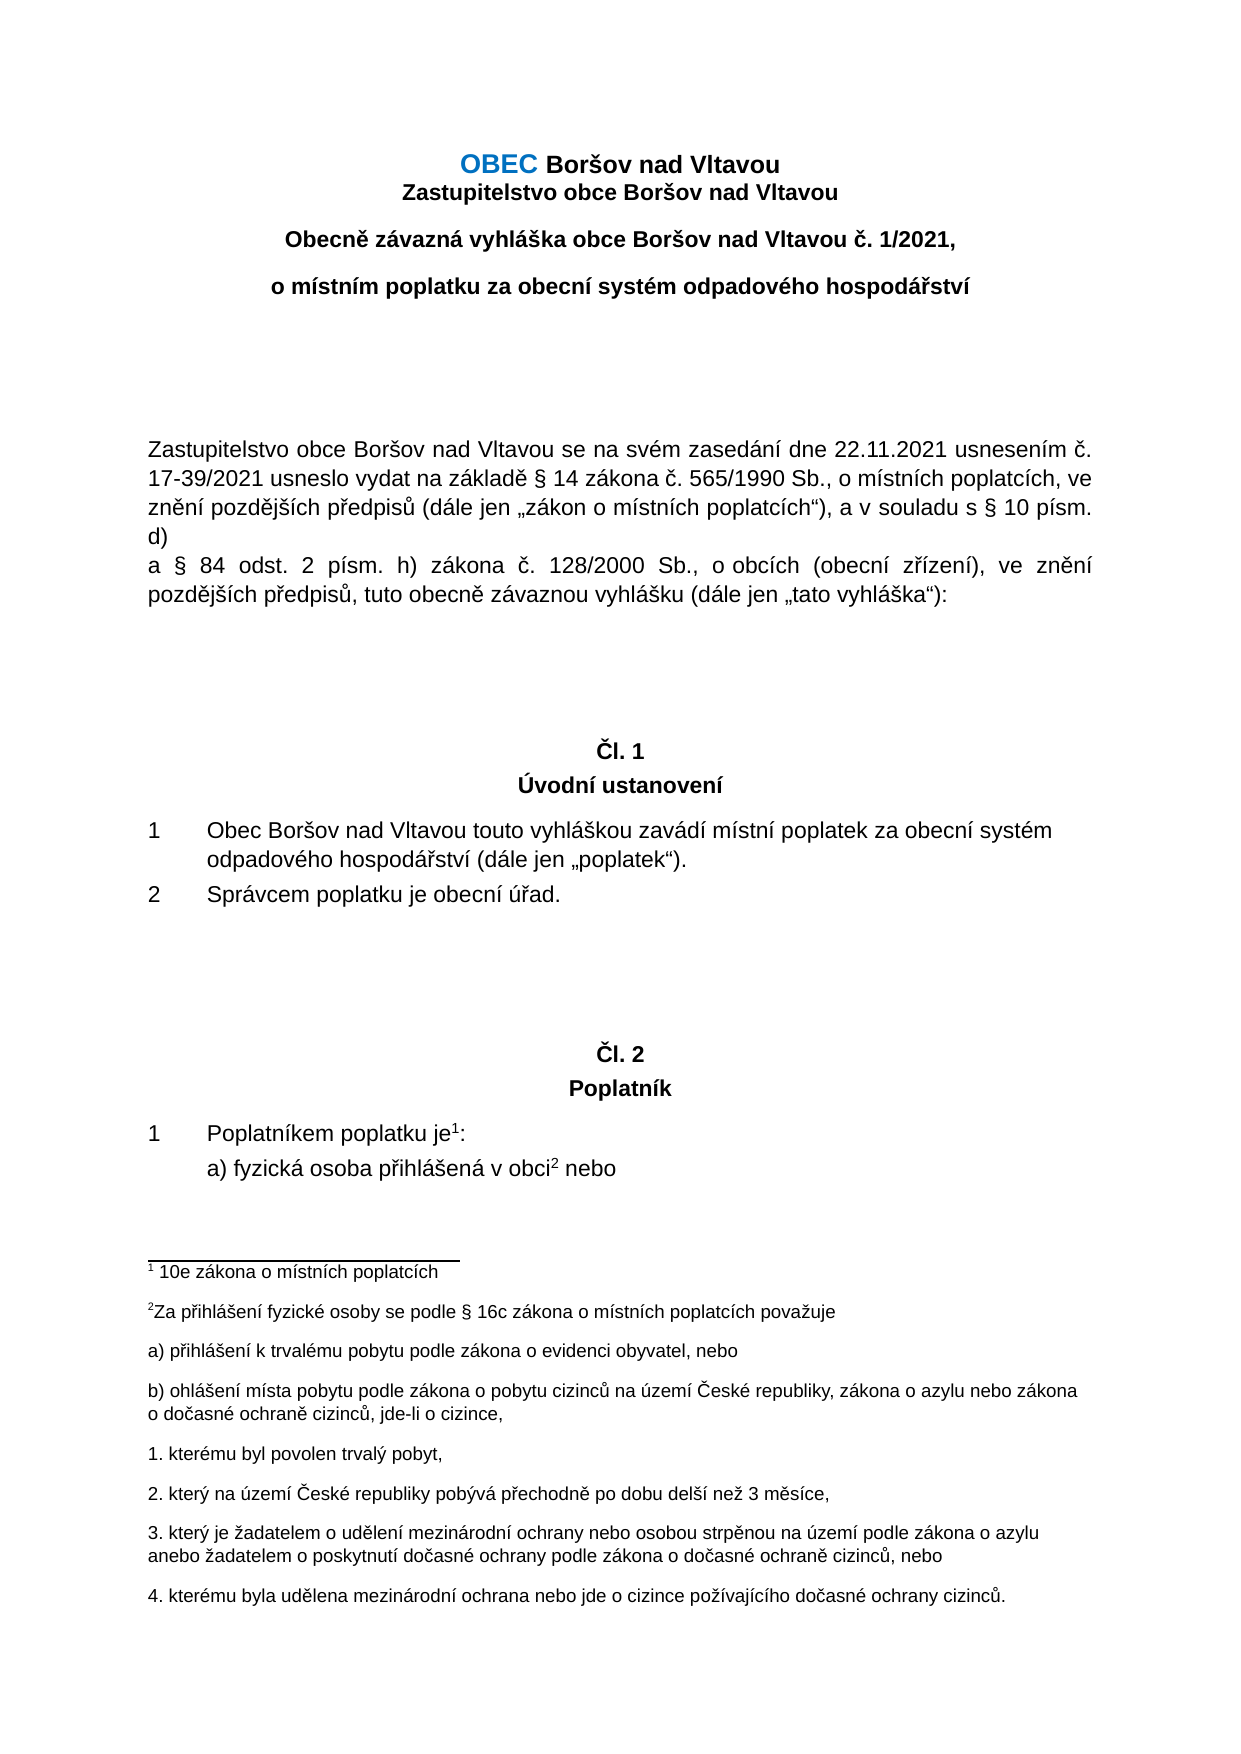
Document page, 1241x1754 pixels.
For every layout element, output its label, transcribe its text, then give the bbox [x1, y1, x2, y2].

text 4. kterému byla udělena mezinárodní ochrana nebo jde o cizince požívajícího dočasné ochrany cizinců. [148, 1585, 1093, 1606]
text o místním poplatku za obecní systém odpadového hospodářství [148, 273, 1093, 299]
text Úvodní ustanovení [148, 772, 1093, 798]
text OBEC Boršov nad Vltavou [148, 148, 1093, 179]
text 3. který je žadatelem o udělení mezinárodní ochrany nebo osobou strpěnou na území podle zákona o azylu anebo žadatelem o poskytnutí dočasné ochrany podle zákona o dočasné ochraně cizinců, nebo [148, 1522, 1093, 1567]
list Správcem poplatku je obecní úřad. [148, 881, 1093, 907]
text Poplatník [148, 1075, 1093, 1102]
text 1. kterému byl povolen trvalý pobyt, [148, 1443, 1093, 1464]
list 10e zákona o místních poplatcích [148, 1261, 1093, 1282]
list Poplatníkem poplatku je: [148, 1120, 1093, 1146]
text Obecně závazná vyhláška obce Boršov nad Vltavou č. 1/2021, [148, 226, 1093, 252]
text Čl. 1 [148, 738, 1093, 764]
text b) ohlášení místa pobytu podle zákona o pobytu cizinců na území České republiky, zákona o azylu nebo zákona o dočasné ochraně cizinců, jde-li o cizince, [148, 1380, 1093, 1424]
text Čl. 2 [148, 1041, 1093, 1067]
text a) fyzická osoba přihlášená v obci nebo [148, 1155, 1093, 1182]
text Zastupitelstvo obce Boršov nad Vltavou [148, 179, 1093, 205]
text 2. který na území České republiky pobývá přechodně po dobu delší než 3 měsíce, [148, 1482, 1093, 1504]
text Za přihlášení fyzické osoby se podle § 16c zákona o místních poplatcích považuje [148, 1301, 1093, 1322]
text a) přihlášení k trvalému pobytu podle zákona o evidenci obyvatel, nebo [148, 1340, 1093, 1362]
subtitle Zastupitelstvo obce Boršov nad Vltavou se na svém zasedání dne 22.11.2021 usnesením č. 17-39/2021 usneslo vydat na základě § 14 zákona č. 565/1990 Sb., o místních poplatcích, ve znění pozdějších předpisů (dále jen „zákon o místních poplatcích“), a v souladu s § 10 písm. d) a § 84 odst. 2 písm. h) zákona č. 128/2000 Sb., o obcích (obecní zřízení), ve znění pozdějších předpisů, tuto obecně závaznou vyhlášku (dále jen „tato vyhláška“): [148, 436, 1093, 607]
list Obec Boršov nad Vltavou touto vyhláškou zavádí místní poplatek za obecní systém odpadového hospodářství (dále jen „poplatek“). [148, 817, 1093, 872]
